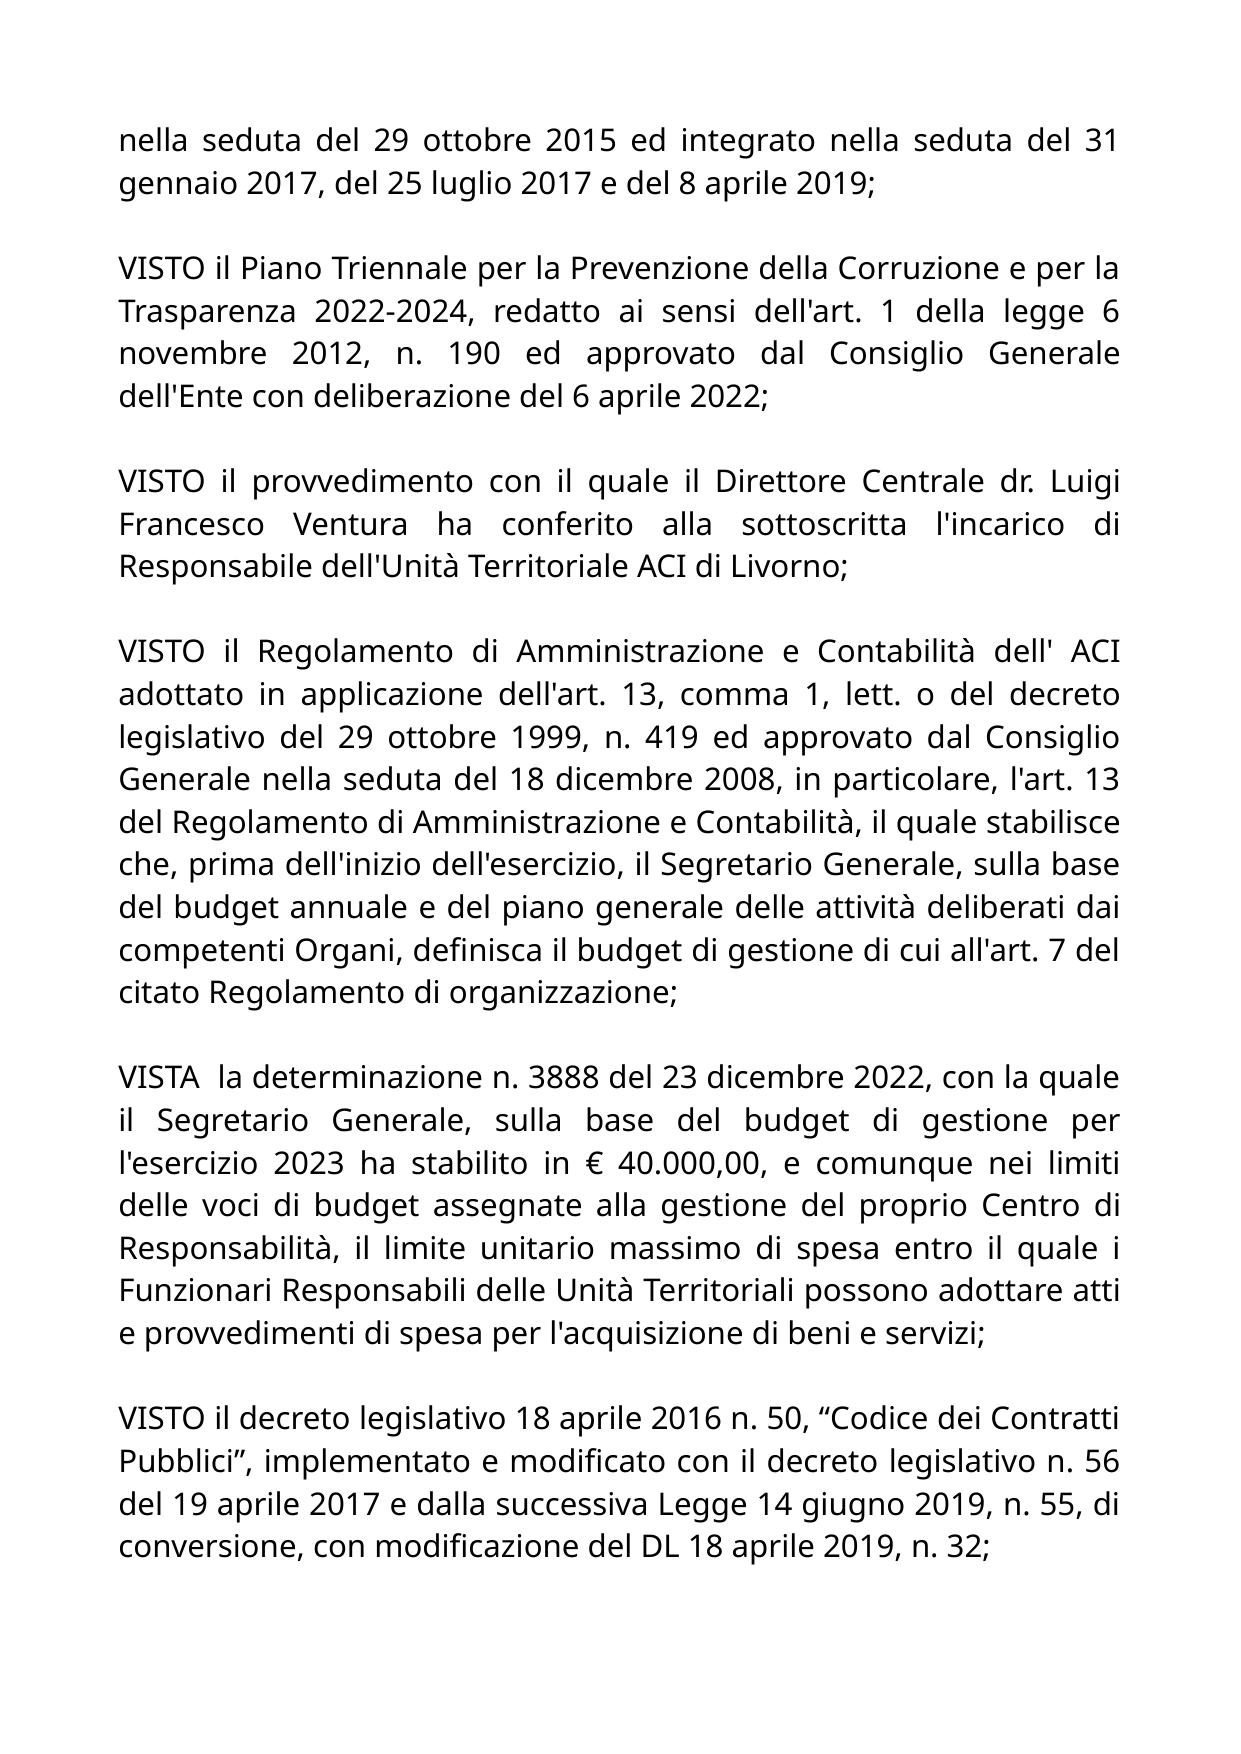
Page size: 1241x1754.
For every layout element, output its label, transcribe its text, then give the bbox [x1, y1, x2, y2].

text VISTO il provvedimento con il quale il Direttore Centrale dr. Luigi Francesco Ventura ha conferito alla sottoscritta l'incarico di Responsabile dell'Unità Territoriale ACI di Livorno; [118, 459, 1122, 587]
text nella seduta del 29 ottobre 2015 ed integrato nella seduta del 31 gennaio 2017, del 25 luglio 2017 e del 8 aprile 2019; [118, 118, 1122, 203]
text VISTO il decreto legislativo 18 aprile 2016 n. 50, “Codice dei Contratti Pubblici”, implementato e modificato con il decreto legislativo n. 56 del 19 aprile 2017 e dalla successiva Legge 14 giugno 2019, n. 55, di conversione, con modificazione del DL 18 aprile 2019, n. 32; [118, 1396, 1122, 1567]
text VISTO il Regolamento di Amministrazione e Contabilità dell' ACI adottato in applicazione dell'art. 13, comma 1, lett. o del decreto legislativo del 29 ottobre 1999, n. 419 ed approvato dal Consiglio Generale nella seduta del 18 dicembre 2008, in particolare, l'art. 13 del Regolamento di Amministrazione e Contabilità, il quale stabilisce che, prima dell'inizio dell'esercizio, il Segretario Generale, sulla base del budget annuale e del piano generale delle attività deliberati dai competenti Organi, definisca il budget di gestione di cui all'art. 7 del citato Regolamento di organizzazione; [118, 629, 1122, 1013]
text VISTA la determinazione n. 3888 del 23 dicembre 2022, con la quale il Segretario Generale, sulla base del budget di gestione per l'esercizio 2023 ha stabilito in € 40.000,00, e comunque nei limiti delle voci di budget assegnate alla gestione del proprio Centro di Responsabilità, il limite unitario massimo di spesa entro il quale i Funzionari Responsabili delle Unità Territoriali possono adottare atti e provvedimenti di spesa per l'acquisizione di beni e servizi; [118, 1055, 1122, 1354]
text VISTO il Piano Triennale per la Prevenzione della Corruzione e per la Trasparenza 2022-2024, redatto ai sensi dell'art. 1 della legge 6 novembre 2012, n. 190 ed approvato dal Consiglio Generale dell'Ente con deliberazione del 6 aprile 2022; [118, 246, 1122, 416]
